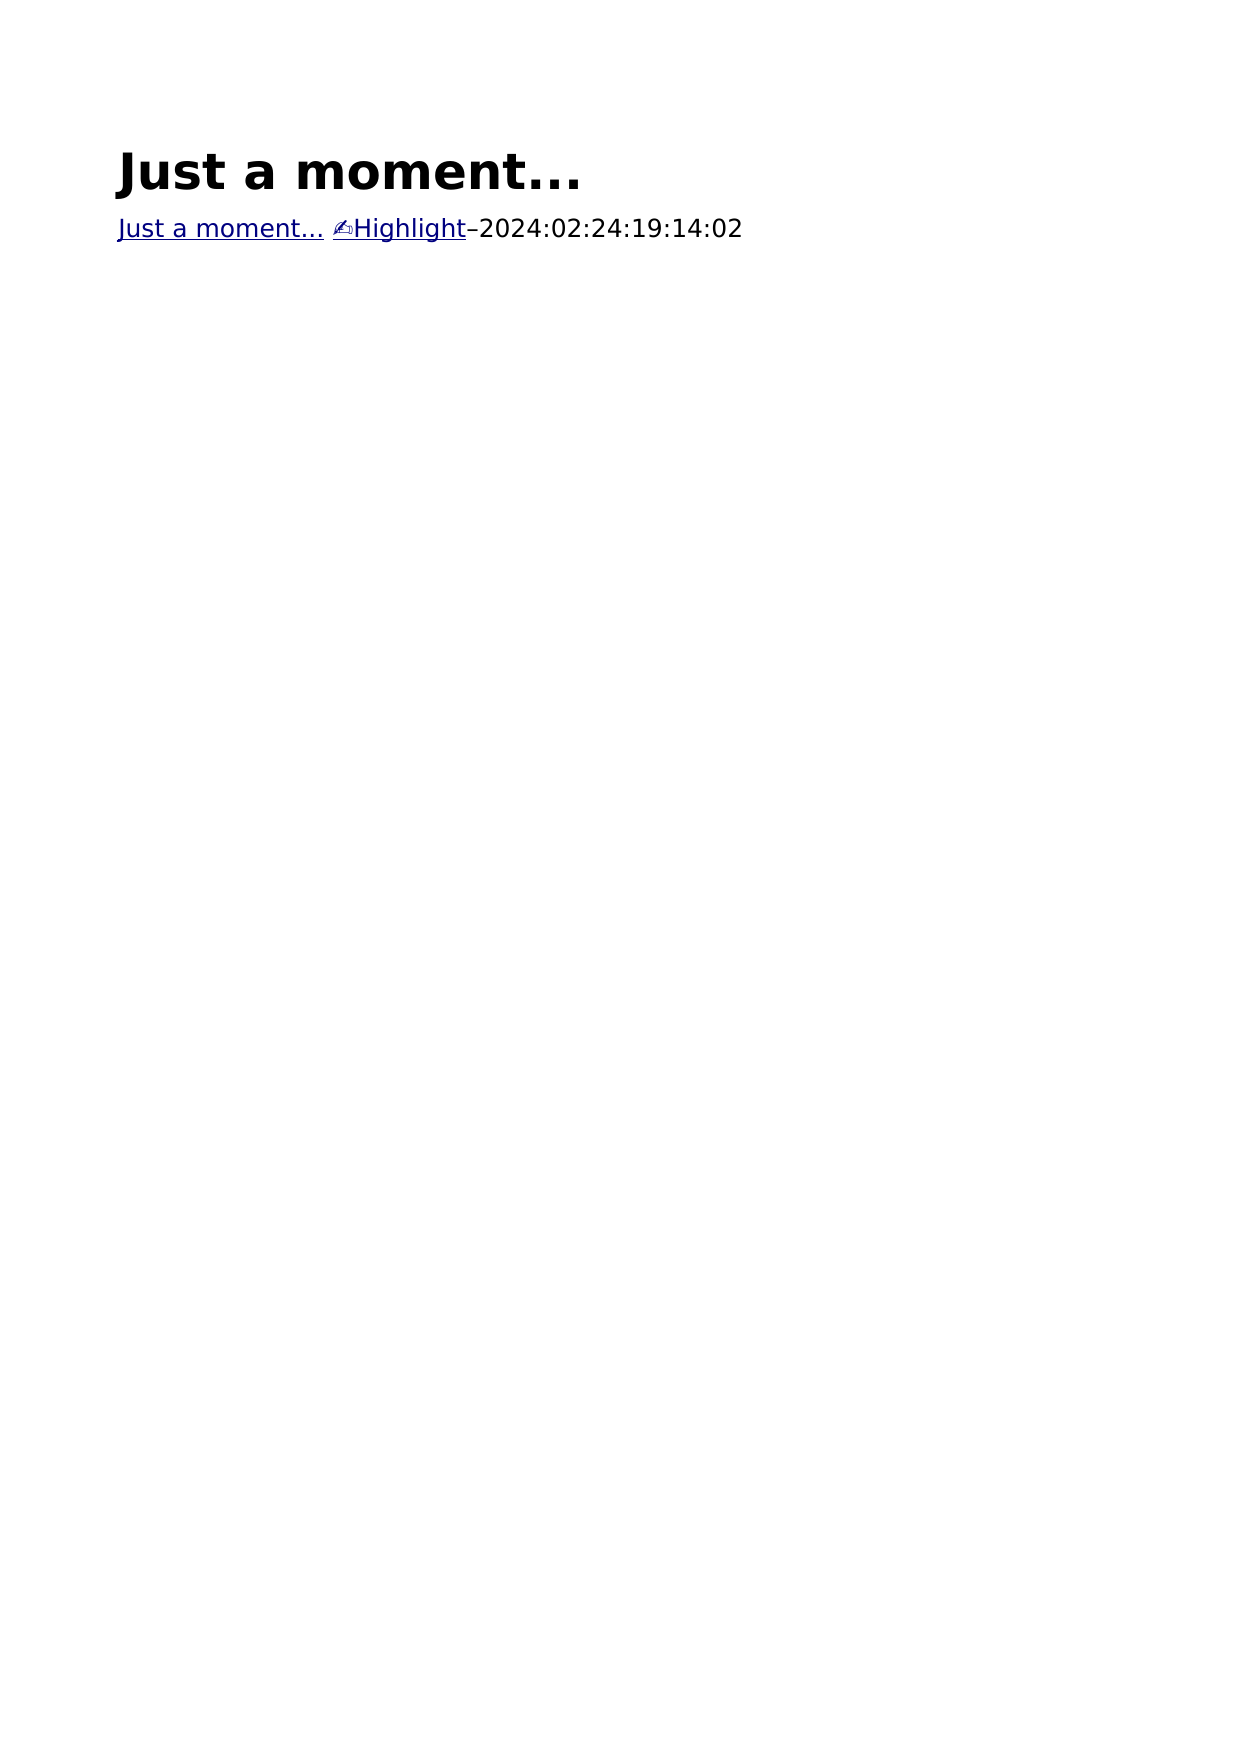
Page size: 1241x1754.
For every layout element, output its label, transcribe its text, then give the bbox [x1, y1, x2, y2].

subtitle Just a moment... [118, 143, 1122, 201]
text Just a moment... ✍Highlight–2024:02:24:19:14:02 [118, 214, 1122, 243]
